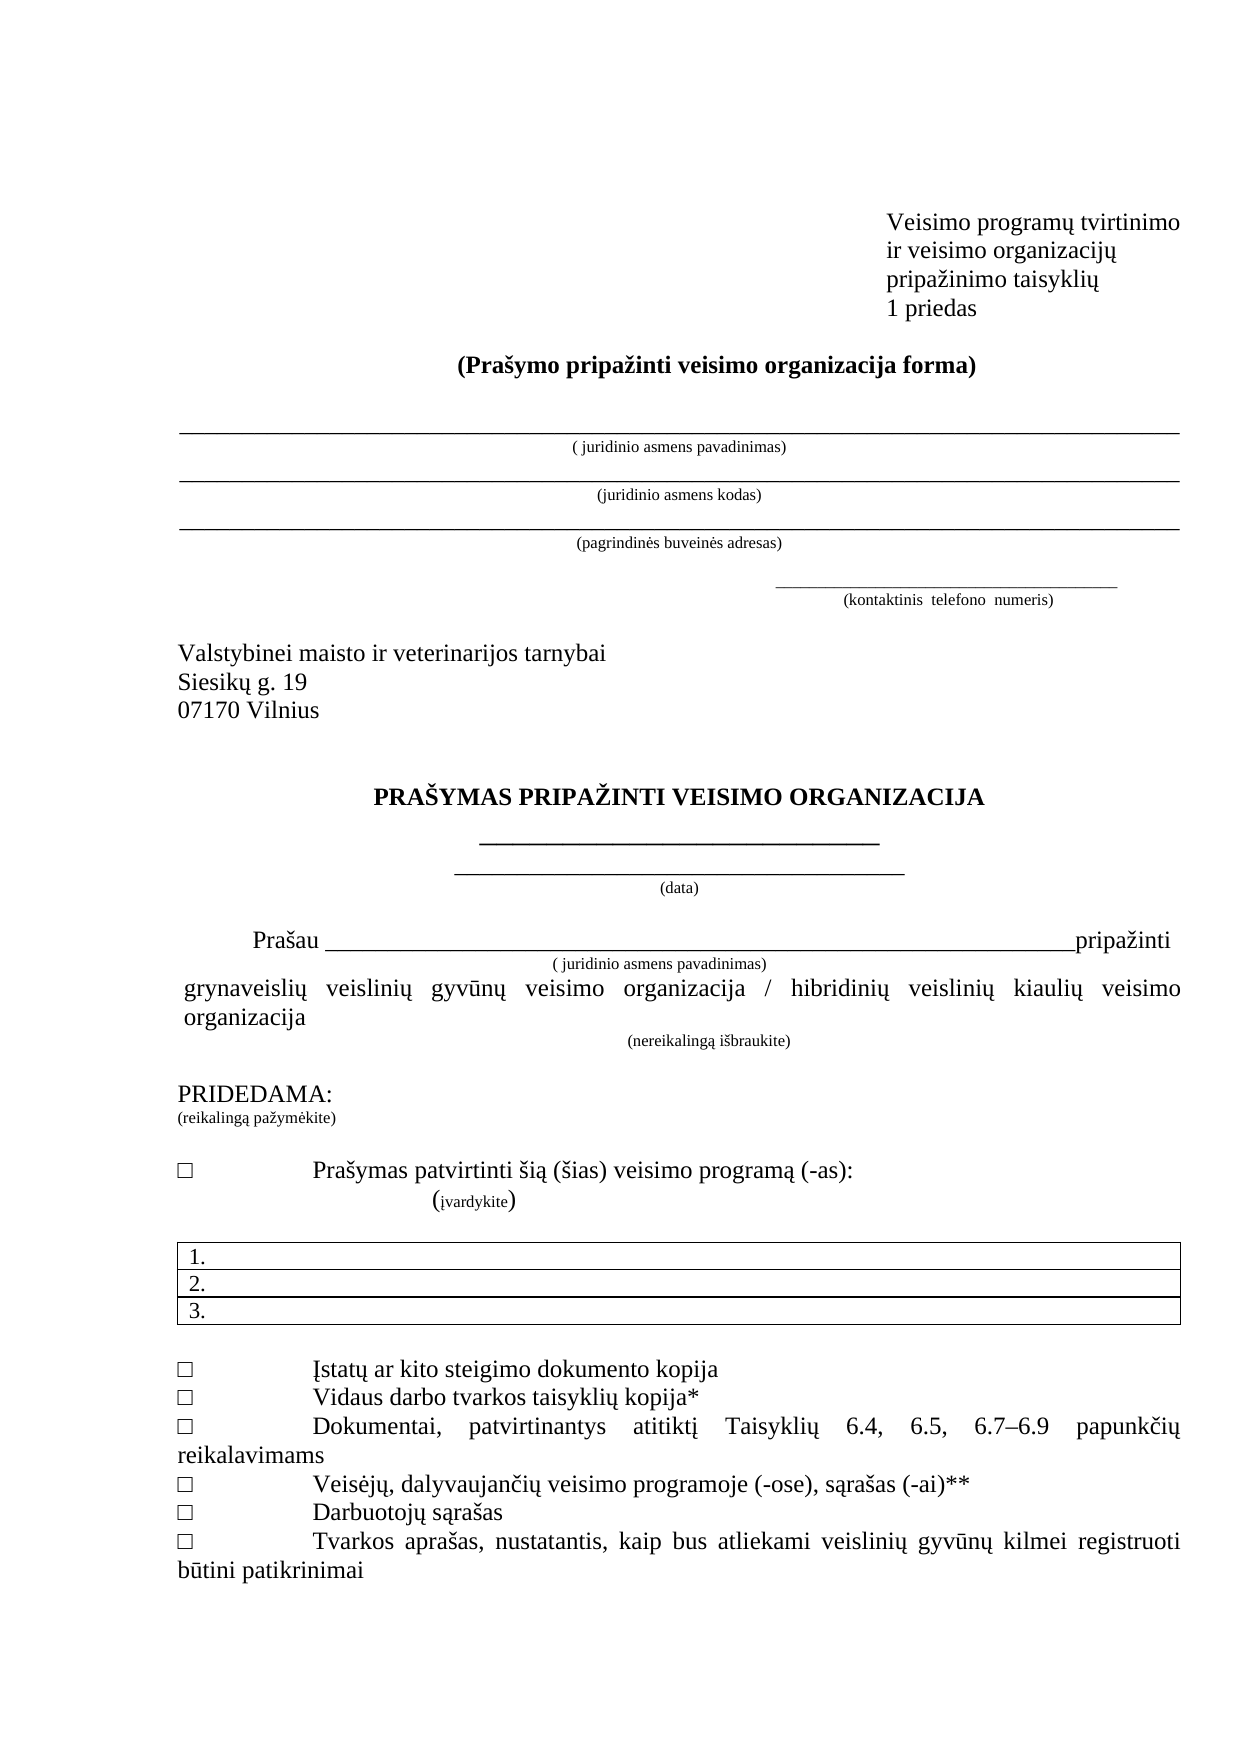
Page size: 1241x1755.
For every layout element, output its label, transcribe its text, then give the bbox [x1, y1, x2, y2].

text (data) [177, 877, 1181, 897]
text _________________________________________ [177, 571, 1181, 590]
text ________________________________________________________________________________ [177, 456, 1181, 484]
text (juridinio asmens kodas) [177, 484, 1181, 504]
text ( juridinio asmens pavadinimas) [177, 437, 1181, 456]
text ________________________________________________________________________________ [177, 408, 1181, 437]
text (kontaktinis telefono numeris) [177, 590, 1181, 609]
text (pagrindinės buveinės adresas) [177, 532, 1181, 552]
text Siesikų g. 19 [177, 667, 1181, 695]
text ________________________________________________________________________________ [177, 504, 1181, 532]
text □ Įstatų ar kito steigimo dokumento kopija [177, 1354, 1181, 1382]
text Prašau ____________________________________________________________pripažinti [177, 925, 1181, 954]
text 07170 Vilnius [177, 695, 1181, 724]
text Veisimo programų tvirtinimo ir veisimo organizacijų pripažinimo taisyklių [886, 207, 1181, 293]
text Valstybinei maisto ir veterinarijos tarnybai [177, 638, 1181, 667]
table_header 1. [178, 1243, 1180, 1269]
text PRAŠYMAS PRIPAŽINTI VEISIMO ORGANIZACIJA [177, 782, 1181, 810]
text □ Tvarkos aprašas, nustatantis, kaip bus atliekami veislinių gyvūnų kilmei registruoti būtini patikrinimai [177, 1526, 1181, 1584]
text (Prašymo pripažinti veisimo organizacija forma) [177, 350, 1181, 379]
text □ Dokumentai, patvirtinantys atitiktį Taisyklių 6.4, 6.5, 6.7–6.9 papunkčių reikalavimams [177, 1411, 1181, 1469]
text ____________________________________ [177, 849, 1181, 877]
text ( juridinio asmens pavadinimas) [477, 954, 1181, 973]
text □ Veisėjų, dalyvaujančių veisimo programoje (-ose), sąrašas (-ai)** [177, 1469, 1181, 1497]
text □ Prašymas patvirtinti šią (šias) veisimo programą (-as): [177, 1155, 1181, 1184]
text grynaveislių veislinių gyvūnų veisimo organizacija / hibridinių veislinių kiaulių veisimo organizacija [183, 973, 1181, 1031]
text □ Vidaus darbo tvarkos taisyklių kopija* [177, 1382, 1181, 1411]
text (reikalingą pažymėkite) [177, 1107, 1181, 1127]
text (įvardykite) [207, 1184, 1181, 1213]
text □ Darbuotojų sąrašas [177, 1497, 1181, 1526]
table_cell 2. [178, 1270, 1180, 1296]
text 1 priedas [886, 293, 1181, 322]
table_cell 3. [178, 1298, 1180, 1324]
text (nereikalingą išbraukite) [558, 1031, 1181, 1050]
text ________________________ [177, 810, 1181, 849]
text PRIDEDAMA: [177, 1079, 1181, 1107]
